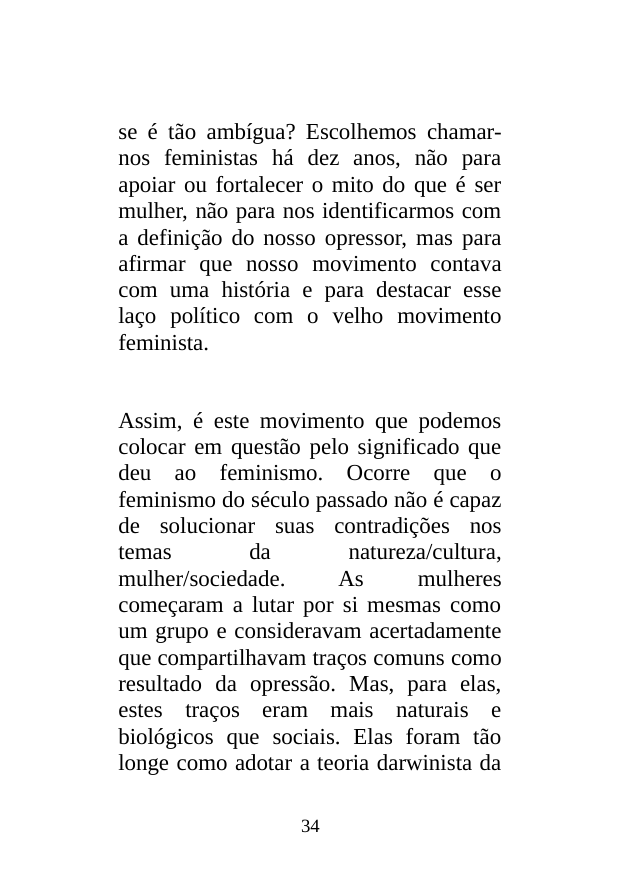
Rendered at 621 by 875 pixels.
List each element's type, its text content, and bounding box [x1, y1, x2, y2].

text se é tão ambígua? Escolhemos chamar-nos feministas há dez anos, não para apoiar ou fortalecer o mito do que é ser mulher, não para nos identificarmos com a definição do nosso opressor, mas para afirmar que nosso movimento contava com uma história e para destacar esse laço político com o velho movimento feminista. [118, 118, 502, 355]
text Assim, é este movimento que podemos colocar em questão pelo significado que deu ao feminismo. Ocorre que o feminismo do século passado não é capaz de solucionar suas contradições nos temas da natureza/cultura, mulher/sociedade. As mulheres começaram a lutar por si mesmas como um grupo e consideravam acertadamente que compartilhavam traços comuns como resultado da opressão. Mas, para elas, estes traços eram mais naturais e biológicos que sociais. Elas foram tão longe como adotar a teoria darwinista da [118, 407, 502, 776]
